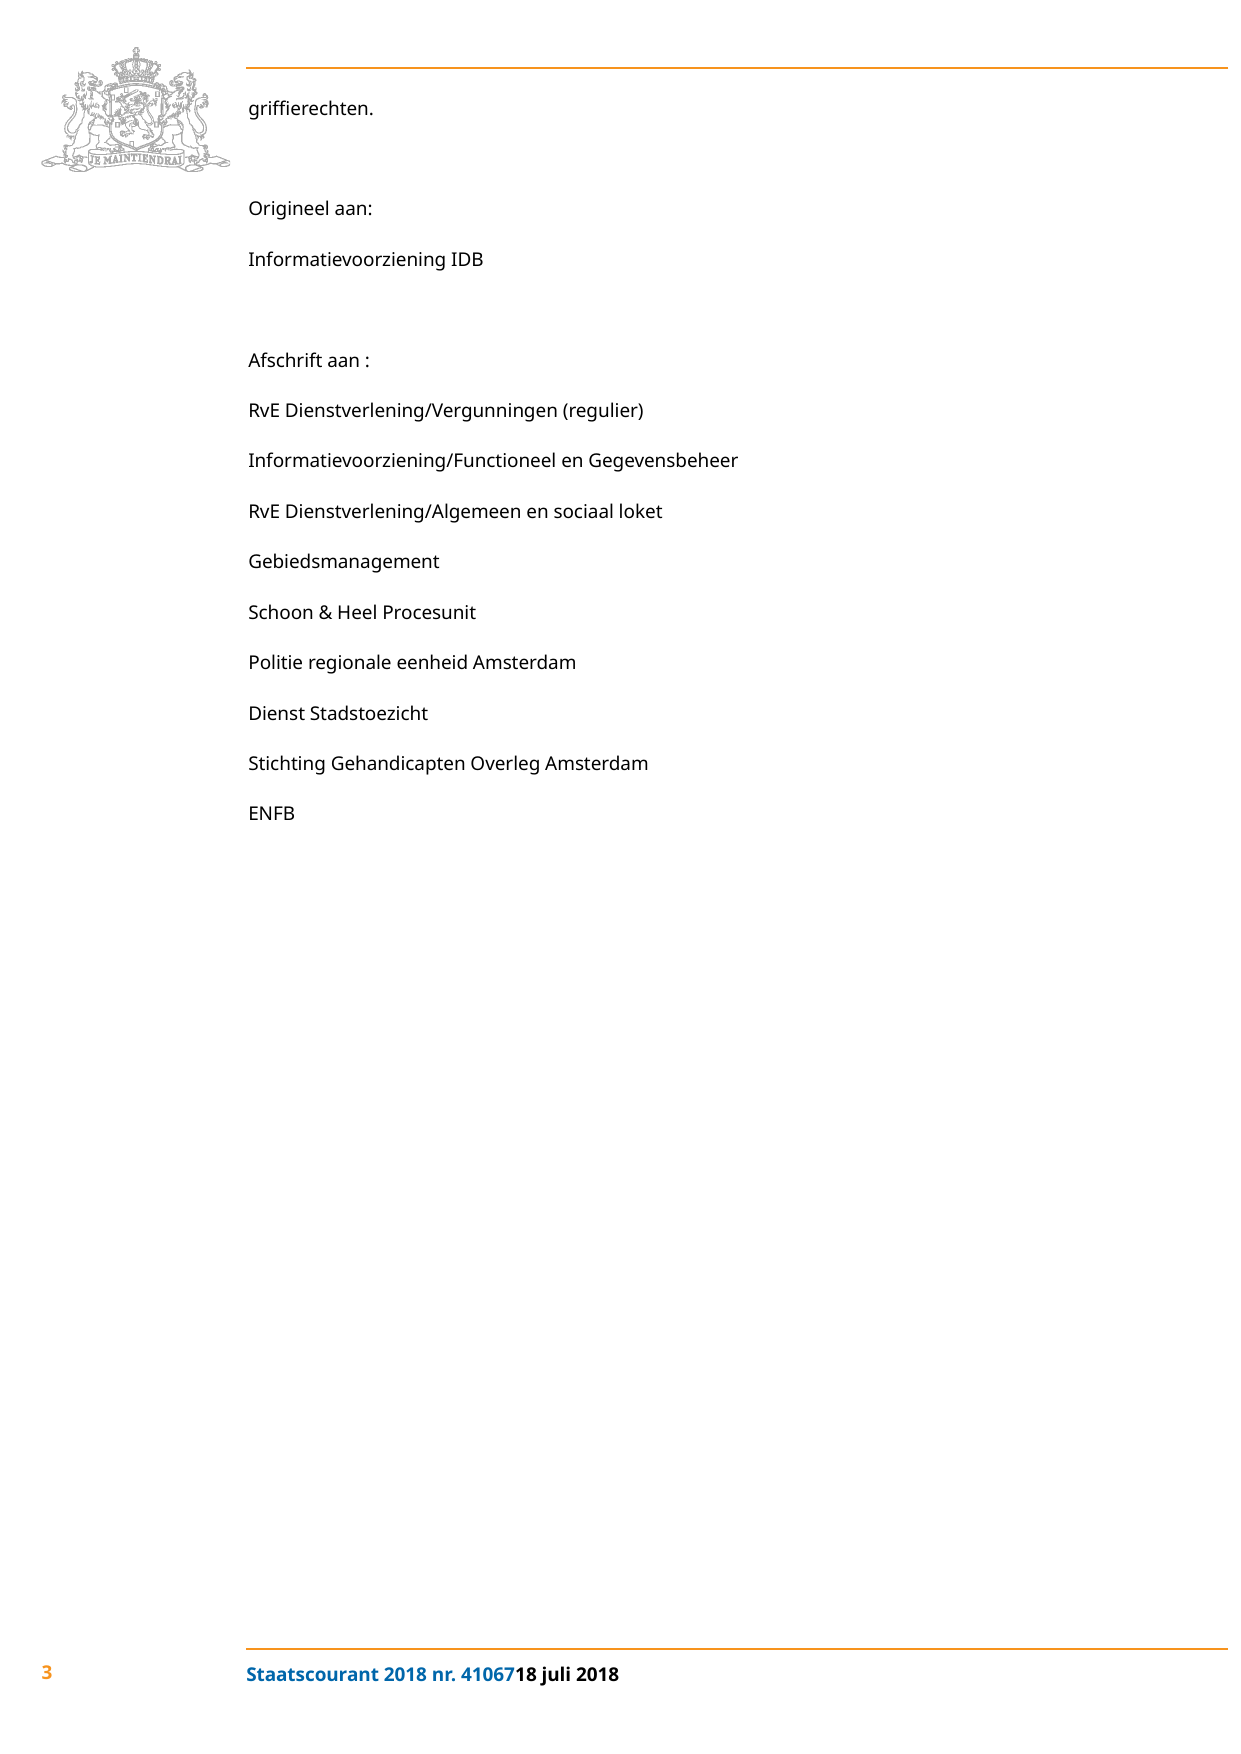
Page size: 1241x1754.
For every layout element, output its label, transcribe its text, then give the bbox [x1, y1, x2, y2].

text RvE Dienstverlening/Algemeen en sociaal loket [248, 498, 1152, 524]
text Gebiedsmanagement [248, 548, 1152, 574]
text Dienst Stadstoezicht [248, 700, 1152, 726]
text Informatievoorziening IDB [248, 246, 1152, 272]
text griffierechten. [248, 95, 1152, 121]
picture [41, 47, 231, 172]
text Politie regionale eenheid Amsterdam [248, 649, 1152, 675]
text Stichting Gehandicapten Overleg Amsterdam [248, 750, 1152, 776]
text RvE Dienstverlening/Vergunningen (regulier) [248, 397, 1152, 423]
text Schoon & Heel Procesunit [248, 599, 1152, 625]
text ENFB [248, 801, 1152, 826]
text Afschrift aan : [248, 347, 1152, 373]
text Informatievoorziening/Functioneel en Gegevensbeheer [248, 448, 1152, 473]
text Origineel aan: [248, 196, 1152, 221]
